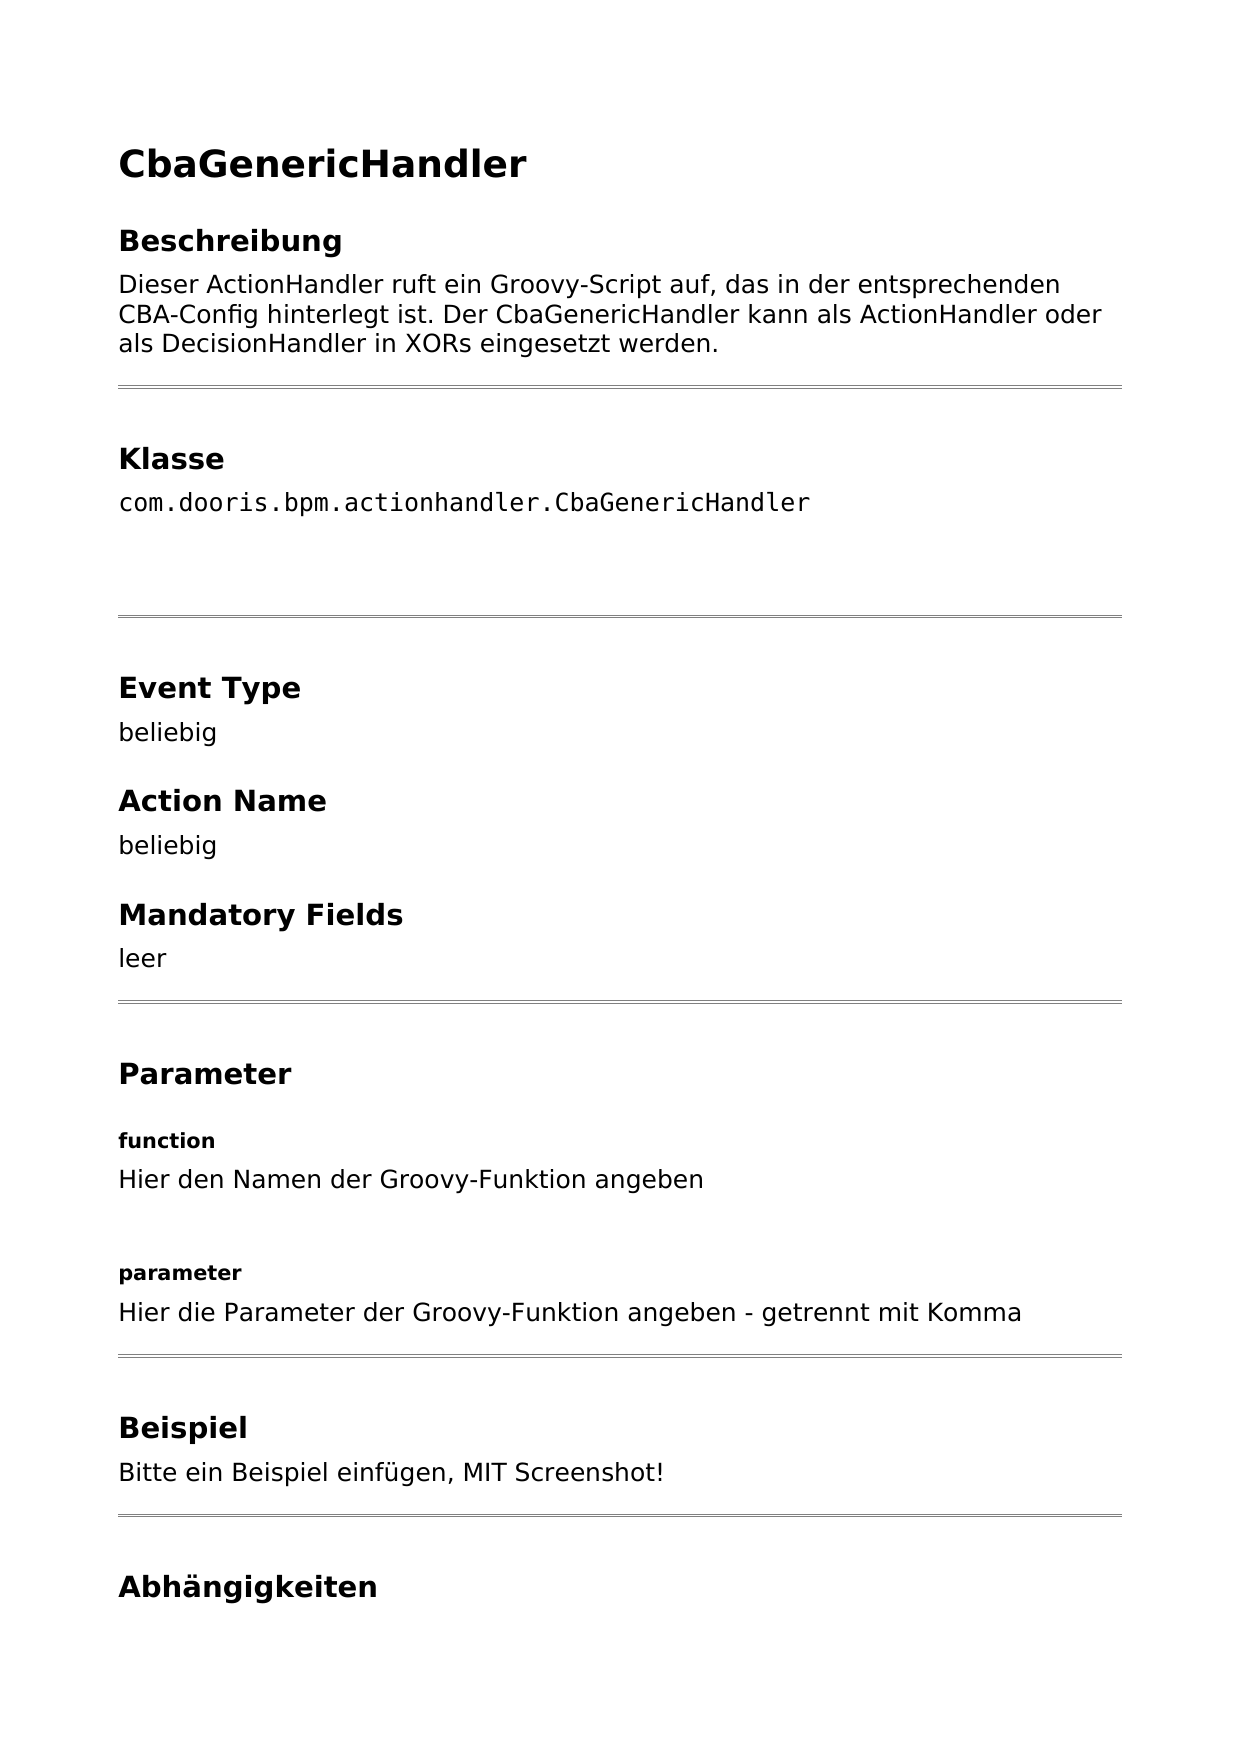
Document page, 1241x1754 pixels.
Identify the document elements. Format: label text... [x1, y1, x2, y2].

text Bitte ein Beispiel einfügen, MIT Screenshot! [118, 1458, 1122, 1487]
subtitle Mandatory Fields [118, 898, 1122, 932]
subtitle Klasse [118, 442, 1122, 476]
text beliebig [118, 718, 1122, 747]
text Dieser ActionHandler ruft ein Groovy-Script auf, das in der entsprechenden CBA-Config hinterlegt ist. Der CbaGenericHandler kann als ActionHandler oder als DecisionHandler in XORs eingesetzt werden. [118, 271, 1122, 358]
subtitle Action Name [118, 785, 1122, 819]
text Hier die Parameter der Groovy-Funktion angeben - getrennt mit Komma [118, 1298, 1122, 1327]
subtitle Event Type [118, 672, 1122, 706]
text leer [118, 944, 1122, 973]
subtitle Beschreibung [118, 224, 1122, 258]
subtitle Beispiel [118, 1411, 1122, 1445]
text beliebig [118, 831, 1122, 860]
text Hier den Namen der Groovy-Funktion angeben [118, 1166, 1122, 1224]
text com.dooris.bpm.actionhandler.CbaGenericHandler [118, 488, 1122, 518]
subtitle Abhängigkeiten [118, 1571, 1122, 1605]
subtitle Parameter [118, 1057, 1122, 1091]
subtitle function [118, 1129, 1122, 1153]
subtitle parameter [118, 1261, 1122, 1286]
subtitle CbaGenericHandler [118, 143, 1122, 187]
